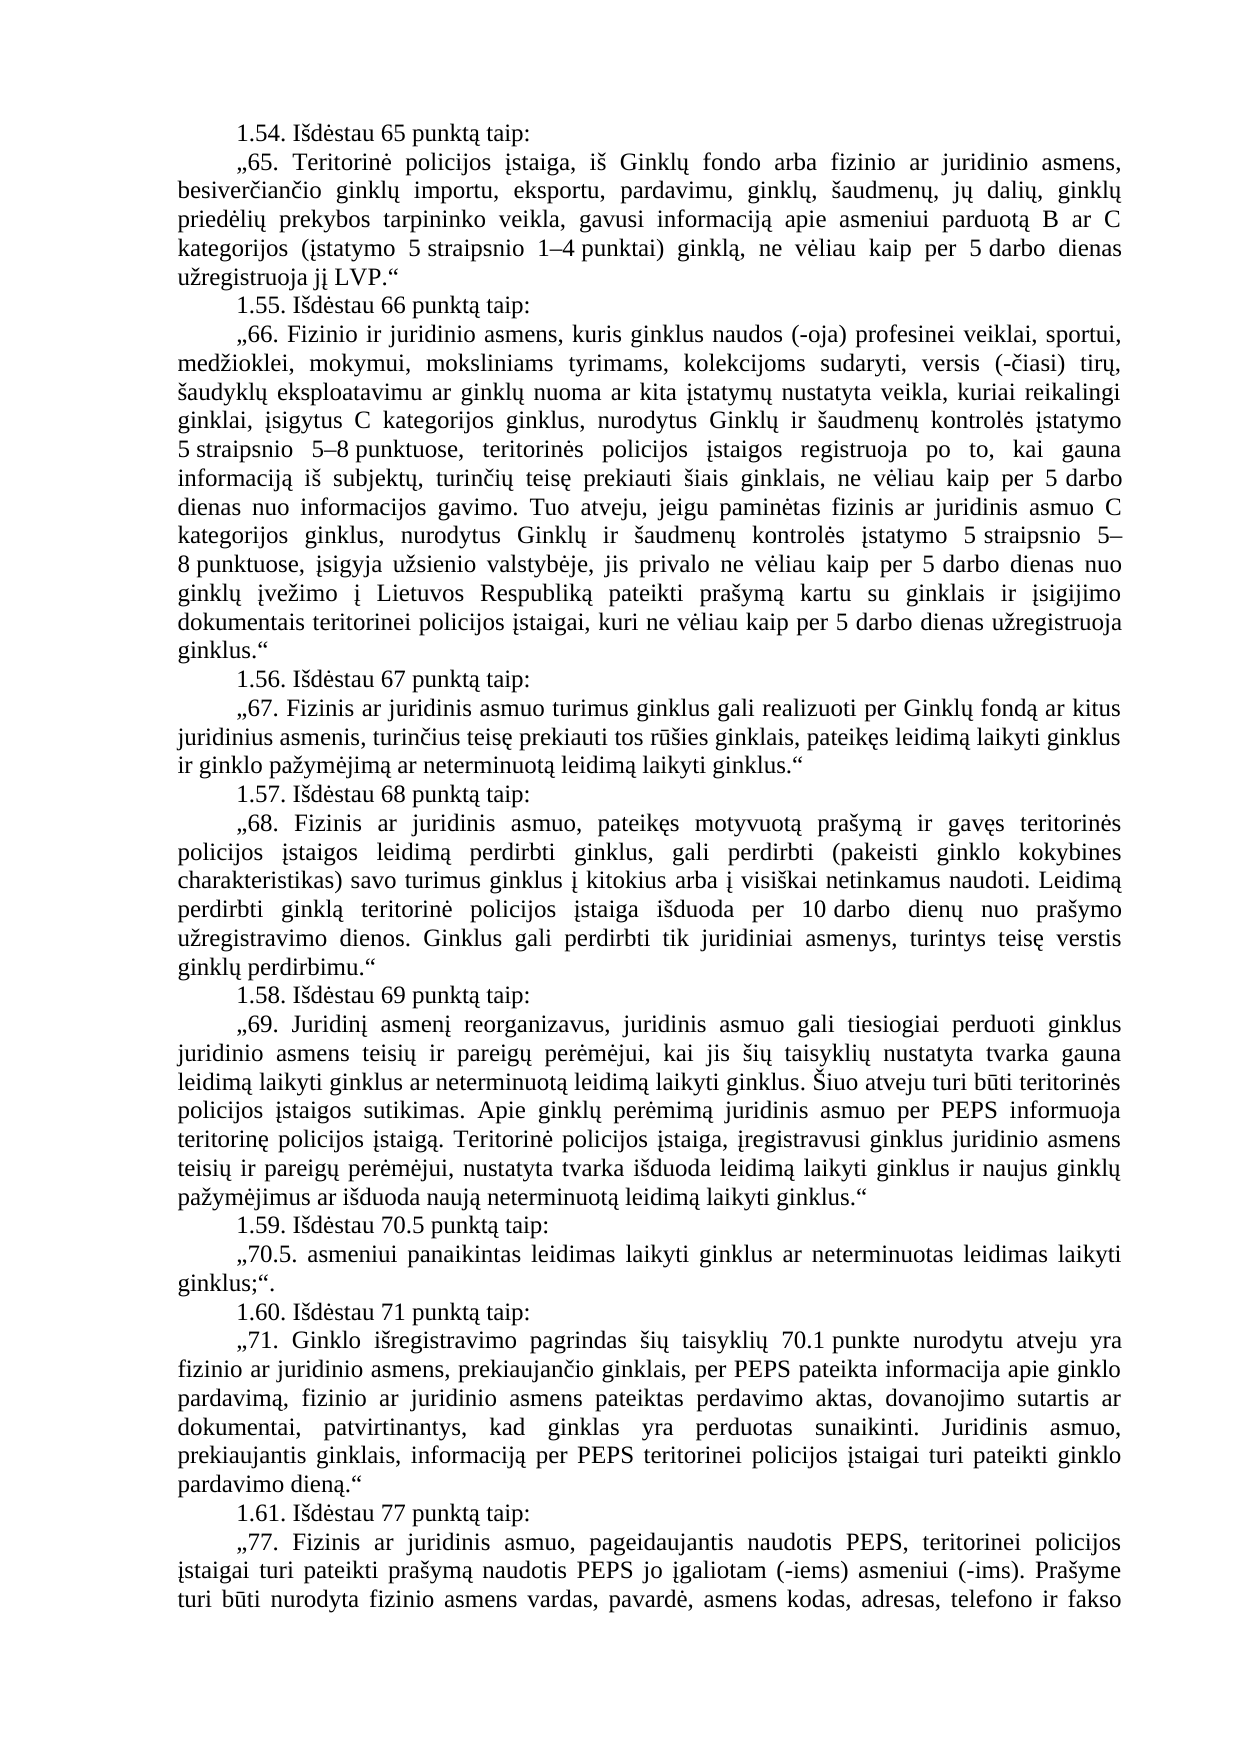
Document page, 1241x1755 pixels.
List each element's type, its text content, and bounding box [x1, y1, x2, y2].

text „77. Fizinis ar juridinis asmuo, pageidaujantis naudotis PEPS, teritorinei policijos įstaigai turi pateikti prašymą naudotis PEPS jo įgaliotam (-iems) asmeniui (-ims). Prašyme turi būti nurodyta fizinio asmens vardas, pavardė, asmens kodas, adresas, telefono ir fakso [177, 1527, 1122, 1613]
text „70.5. asmeniui panaikintas leidimas laikyti ginklus ar neterminuotas leidimas laikyti ginklus;“. [177, 1239, 1122, 1297]
text 1.57. Išdėstau 68 punktą taip: [177, 779, 1122, 808]
text 1.59. Išdėstau 70.5 punktą taip: [177, 1211, 1122, 1239]
text 1.61. Išdėstau 77 punktą taip: [177, 1498, 1122, 1527]
text „67. Fizinis ar juridinis asmuo turimus ginklus gali realizuoti per Ginklų fondą ar kitus juridinius asmenis, turinčius teisę prekiauti tos rūšies ginklais, pateikęs leidimą laikyti ginklus ir ginklo pažymėjimą ar neterminuotą leidimą laikyti ginklus.“ [177, 693, 1122, 779]
text 1.56. Išdėstau 67 punktą taip: [177, 664, 1122, 693]
text „71. Ginklo išregistravimo pagrindas šių taisyklių 70.1 punkte nurodytu atveju yra fizinio ar juridinio asmens, prekiaujančio ginklais, per PEPS pateikta informacija apie ginklo pardavimą, fizinio ar juridinio asmens pateiktas perdavimo aktas, dovanojimo sutartis ar dokumentai, patvirtinantys, kad ginklas yra perduotas sunaikinti. Juridinis asmuo, prekiaujantis ginklais, informaciją per PEPS teritorinei policijos įstaigai turi pateikti ginklo pardavimo dieną.“ [177, 1326, 1122, 1498]
text „66. Fizinio ir juridinio asmens, kuris ginklus naudos (-oja) profesinei veiklai, sportui, medžioklei, mokymui, moksliniams tyrimams, kolekcijoms sudaryti, versis (-čiasi) tirų, šaudyklų eksploatavimu ar ginklų nuoma ar kita įstatymų nustatyta veikla, kuriai reikalingi ginklai, įsigytus C kategorijos ginklus, nurodytus Ginklų ir šaudmenų kontrolės įstatymo 5 straipsnio 5–8 punktuose, teritorinės policijos įstaigos registruoja po to, kai gauna informaciją iš subjektų, turinčių teisę prekiauti šiais ginklais, ne vėliau kaip per 5 darbo dienas nuo informacijos gavimo. Tuo atveju, jeigu paminėtas fizinis ar juridinis asmuo C kategorijos ginklus, nurodytus Ginklų ir šaudmenų kontrolės įstatymo 5 straipsnio 5–8 punktuose, įsigyja užsienio valstybėje, jis privalo ne vėliau kaip per 5 darbo dienas nuo ginklų įvežimo į Lietuvos Respubliką pateikti prašymą kartu su ginklais ir įsigijimo dokumentais teritorinei policijos įstaigai, kuri ne vėliau kaip per 5 darbo dienas užregistruoja ginklus.“ [177, 319, 1122, 664]
text 1.55. Išdėstau 66 punktą taip: [177, 291, 1122, 319]
text „68. Fizinis ar juridinis asmuo, pateikęs motyvuotą prašymą ir gavęs teritorinės policijos įstaigos leidimą perdirbti ginklus, gali perdirbti (pakeisti ginklo kokybines charakteristikas) savo turimus ginklus į kitokius arba į visiškai netinkamus naudoti. Leidimą perdirbti ginklą teritorinė policijos įstaiga išduoda per 10 darbo dienų nuo prašymo užregistravimo dienos. Ginklus gali perdirbti tik juridiniai asmenys, turintys teisę verstis ginklų perdirbimu.“ [177, 808, 1122, 981]
text „69. Juridinį asmenį reorganizavus, juridinis asmuo gali tiesiogiai perduoti ginklus juridinio asmens teisių ir pareigų perėmėjui, kai jis šių taisyklių nustatyta tvarka gauna leidimą laikyti ginklus ar neterminuotą leidimą laikyti ginklus. Šiuo atveju turi būti teritorinės policijos įstaigos sutikimas. Apie ginklų perėmimą juridinis asmuo per PEPS informuoja teritorinę policijos įstaigą. Teritorinė policijos įstaiga, įregistravusi ginklus juridinio asmens teisių ir pareigų perėmėjui, nustatyta tvarka išduoda leidimą laikyti ginklus ir naujus ginklų pažymėjimus ar išduoda naują neterminuotą leidimą laikyti ginklus.“ [177, 1009, 1122, 1211]
text 1.54. Išdėstau 65 punktą taip: [177, 118, 1122, 147]
text 1.60. Išdėstau 71 punktą taip: [177, 1297, 1122, 1326]
text „65. Teritorinė policijos įstaiga, iš Ginklų fondo arba fizinio ar juridinio asmens, besiverčiančio ginklų importu, eksportu, pardavimu, ginklų, šaudmenų, jų dalių, ginklų priedėlių prekybos tarpininko veikla, gavusi informaciją apie asmeniui parduotą B ar C kategorijos (įstatymo 5 straipsnio 1–4 punktai) ginklą, ne vėliau kaip per 5 darbo dienas užregistruoja jį LVP.“ [177, 147, 1122, 291]
text 1.58. Išdėstau 69 punktą taip: [177, 981, 1122, 1009]
